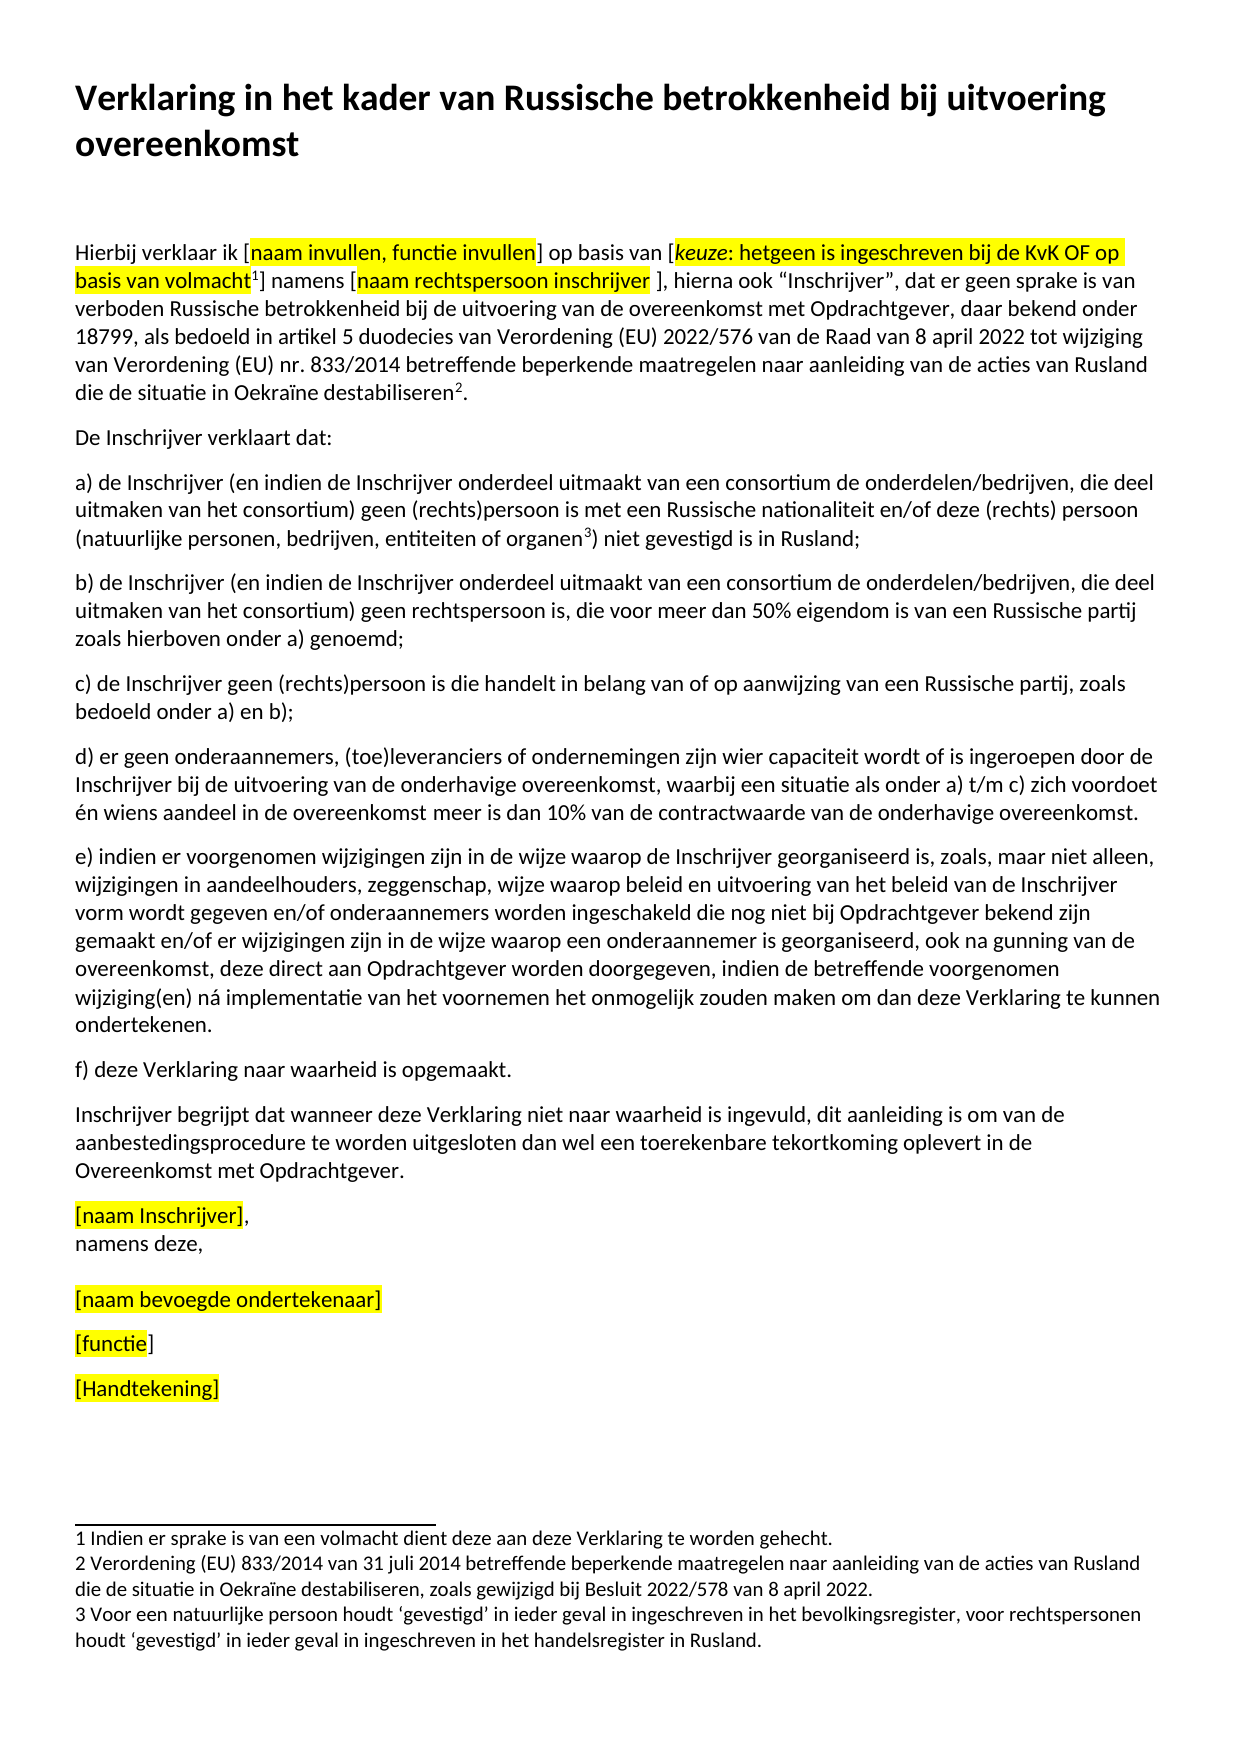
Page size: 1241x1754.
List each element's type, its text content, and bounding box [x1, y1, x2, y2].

text Hierbij verklaar ik [naam invullen, functie invullen] op basis van [keuze: hetgeen is ingeschreven bij de KvK OF op basis van volmacht] namens [naam rechtspersoon inschrijver ], hierna ook “Inschrijver”, dat er geen sprake is van verboden Russische betrokkenheid bij de uitvoering van de overeenkomst met Opdrachtgever, daar bekend onder 18799, als bedoeld in artikel 5 duodecies van Verordening (EU) 2022/576 van de Raad van 8 april 2022 tot wijziging van Verordening (EU) nr. 833/2014 betreffende beperkende maatregelen naar aanleiding van de acties van Rusland die de situatie in Oekraïne destabiliseren. [75, 238, 1165, 406]
text Verordening (EU) 833/2014 van 31 juli 2014 betreffende beperkende maatregelen naar aanleiding van de acties van Rusland die de situatie in Oekraïne destabiliseren, zoals gewijzigd bij Besluit 2022/578 van 8 april 2022. [75, 1551, 1165, 1601]
text c) de Inschrijver geen (rechts)persoon is die handelt in belang van of op aanwijzing van een Russische partij, zoals bedoeld onder a) en b); [75, 669, 1165, 725]
text Inschrijver begrijpt dat wanneer deze Verklaring niet naar waarheid is ingevuld, dit aanleiding is om van de aanbestedingsprocedure te worden uitgesloten dan wel een toerekenbare tekortkoming oplevert in de Overeenkomst met Opdrachtgever. [75, 1100, 1165, 1184]
text f) deze Verklaring naar waarheid is opgemaakt. [75, 1055, 1165, 1083]
text [naam Inschrijver], namens deze, [naam bevoegde ondertekenaar] [75, 1201, 1165, 1313]
text a) de Inschrijver (en indien de Inschrijver onderdeel uitmaakt van een consortium de onderdelen/bedrijven, die deel uitmaken van het consortium) geen (rechts)persoon is met een Russische nationaliteit en/of deze (rechts) persoon (natuurlijke personen, bedrijven, entiteiten of organen) niet gevestigd is in Rusland; [75, 468, 1165, 552]
text [functie] [75, 1329, 1165, 1357]
text b) de Inschrijver (en indien de Inschrijver onderdeel uitmaakt van een consortium de onderdelen/bedrijven, die deel uitmaken van het consortium) geen rechtspersoon is, die voor meer dan 50% eigendom is van een Russische partij zoals hierboven onder a) genoemd; [75, 568, 1165, 652]
text Voor een natuurlijke persoon houdt ‘gevestigd’ in ieder geval in ingeschreven in het bevolkingsregister, voor rechtspersonen houdt ‘gevestigd’ in ieder geval in ingeschreven in het handelsregister in Rusland. [75, 1601, 1165, 1652]
text Indien er sprake is van een volmacht dient deze aan deze Verklaring te worden gehecht. [75, 1525, 1165, 1551]
text De Inschrijver verklaart dat: [75, 423, 1165, 451]
text [Handtekening] [75, 1374, 1165, 1402]
text d) er geen onderaannemers, (toe)leveranciers of ondernemingen zijn wier capaciteit wordt of is ingeroepen door de Inschrijver bij de uitvoering van de onderhavige overeenkomst, waarbij een situatie als onder a) t/m c) zich voordoet én wiens aandeel in de overeenkomst meer is dan 10% van de contractwaarde van de onderhavige overeenkomst. [75, 742, 1165, 826]
text e) indien er voorgenomen wijzigingen zijn in de wijze waarop de Inschrijver georganiseerd is, zoals, maar niet alleen, wijzigingen in aandeelhouders, zeggenschap, wijze waarop beleid en uitvoering van het beleid van de Inschrijver vorm wordt gegeven en/of onderaannemers worden ingeschakeld die nog niet bij Opdrachtgever bekend zijn gemaakt en/of er wijzigingen zijn in de wijze waarop een onderaannemer is georganiseerd, ook na gunning van de overeenkomst, deze direct aan Opdrachtgever worden doorgegeven, indien de betreffende voorgenomen wijziging(en) ná implementatie van het voornemen het onmogelijk zouden maken om dan deze Verklaring te kunnen ondertekenen. [75, 842, 1165, 1039]
